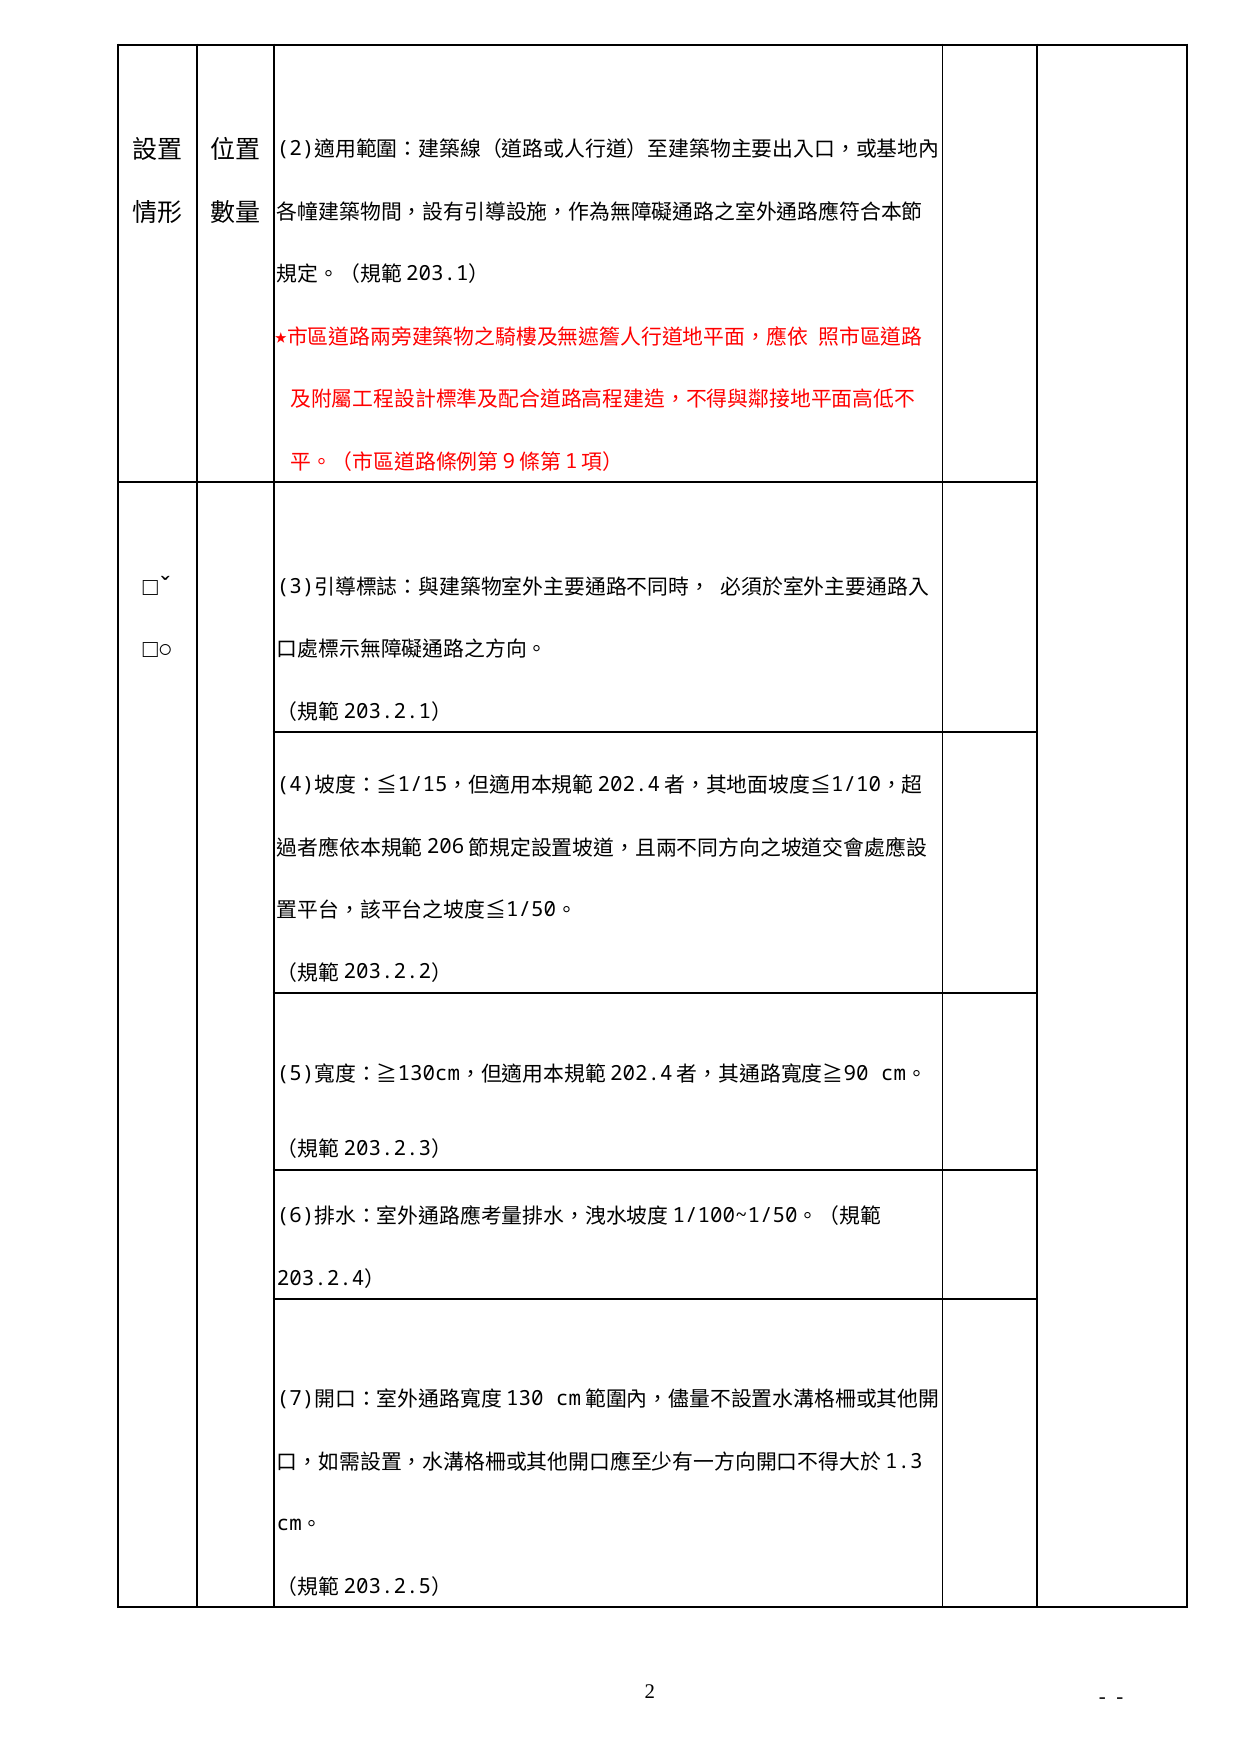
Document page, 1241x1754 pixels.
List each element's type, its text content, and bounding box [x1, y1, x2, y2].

table_cell (3)引導標誌：與建築物室外主要通路不同時， 必須於室外主要通路入口處標示無障礙通路之方向。 （規範203.2.1） [275, 483, 942, 731]
table_cell [1038, 46, 1186, 1606]
table_cell (6)排水：室外通路應考量排水，洩水坡度1/100~1/50。（規範203.2.4） [275, 1171, 942, 1298]
table_cell [943, 1171, 1036, 1298]
table_cell (2)適用範圍：建築線（道路或人行道）至建築物主要出入口，或基地內各幢建築物間，設有引導設施，作為無障礙通路之室外通路應符合本節規定。（規範203.1） ★市區道路兩旁建築物之騎樓及無遮簷人行道地平面，應依 照市區道路及附屬工程設計標準及配合道路高程建造，不得與鄰接地平面高低不平。（市區道路條例第9條第1項） [275, 46, 942, 481]
table_cell 設置 情形 [119, 46, 196, 481]
table_cell [198, 483, 273, 1606]
table_cell [943, 46, 1036, 481]
table_cell 位置 數量 [198, 46, 273, 481]
table_cell [943, 1300, 1036, 1606]
table_cell [943, 733, 1036, 992]
table_cell □ˇ □○ [119, 483, 196, 1606]
table_cell (7)開口：室外通路寬度130 cm範圍內，儘量不設置水溝格柵或其他開口，如需設置，水溝格柵或其他開口應至少有一方向開口不得大於1.3 cm。 （規範203.2.5） [275, 1300, 942, 1606]
table_cell [943, 994, 1036, 1168]
table_cell (4)坡度：≦1/15，但適用本規範202.4者，其地面坡度≦1/10，超過者應依本規範206節規定設置坡道，且兩不同方向之坡道交會處應設置平台，該平台之坡度≦1/50。 （規範203.2.2） [275, 733, 942, 992]
table_cell [943, 483, 1036, 731]
table_cell (5)寬度：≧130cm，但適用本規範202.4者，其通路寬度≧90 cm。 （規範203.2.3） [275, 994, 942, 1168]
